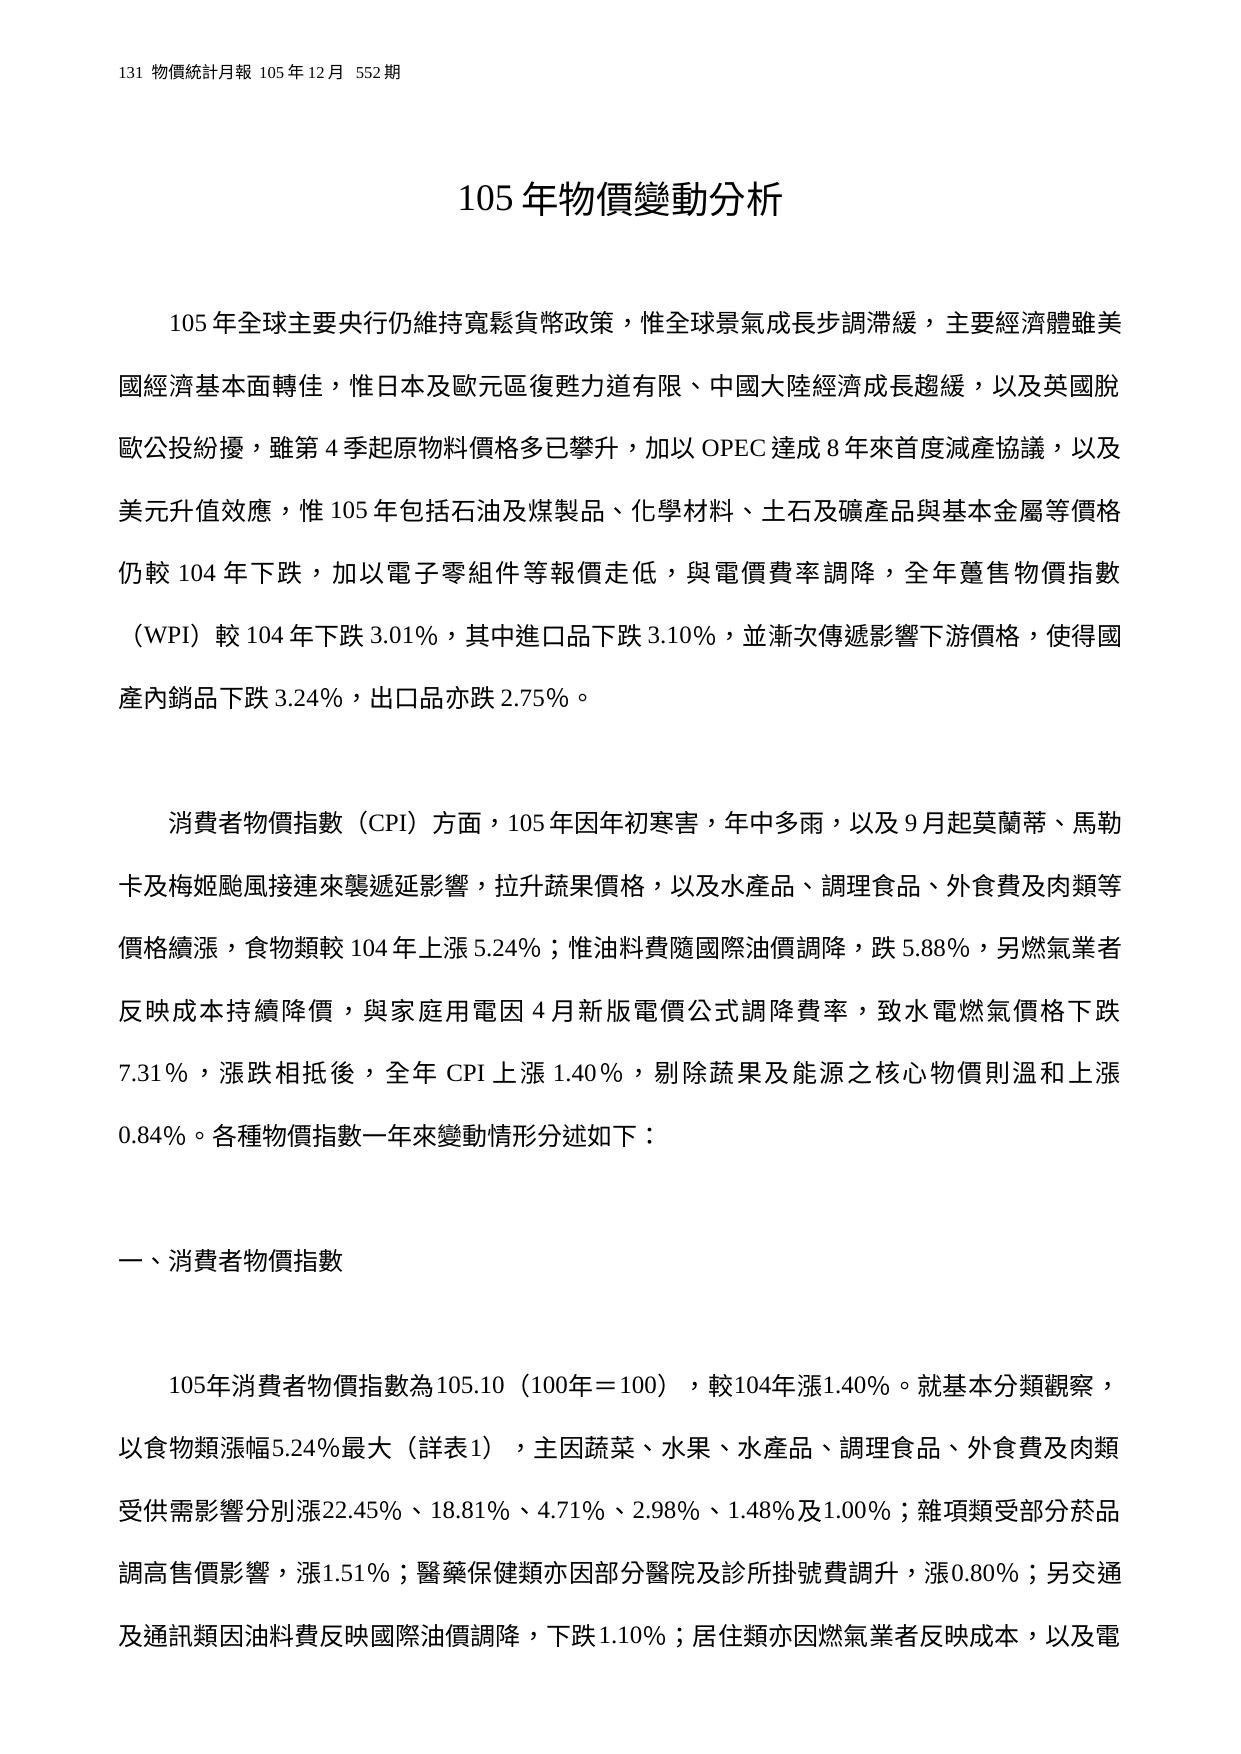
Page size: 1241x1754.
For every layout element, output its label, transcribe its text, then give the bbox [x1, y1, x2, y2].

text 105年物價變動分析 [118, 155, 1122, 218]
text 消費者物價指數（CPI）方面，105年因年初寒害，年中多雨，以及9月起莫蘭蒂、馬勒卡及梅姬颱風接連來襲遞延影響，拉升蔬果價格，以及水產品、調理食品、外食費及肉類等價格續漲，食物類較104年上漲5.24％；惟油料費隨國際油價調降，跌5.88％，另燃氣業者反映成本持續降價，與家庭用電因4月新版電價公式調降費率，致水電燃氣價格下跌7.31％，漲跌相抵後，全年CPI上漲1.40％，剔除蔬果及能源之核心物價則溫和上漲0.84％。各種物價指數一年來變動情形分述如下： [118, 780, 1122, 1155]
text 105年消費者物價指數為105.10（100年＝100），較104年漲1.40％。就基本分類觀察，以食物類漲幅5.24％最大（詳表1），主因蔬菜、水果、水產品、調理食品、外食費及肉類受供需影響分別漲22.45％、18.81％、4.71％、2.98％、1.48％及1.00％；雜項類受部分菸品調高售價影響，漲1.51％；醫藥保健類亦因部分醫院及診所掛號費調升，漲0.80％；另交通及通訊類因油料費反映國際油價調降，下跌1.10％；居住類亦因燃氣業者反映成本，以及電 [118, 1343, 1122, 1655]
text 105年全球主要央行仍維持寬鬆貨幣政策，惟全球景氣成長步調滯緩，主要經濟體雖美國經濟基本面轉佳，惟日本及歐元區復甦力道有限、中國大陸經濟成長趨緩，以及英國脫歐公投紛擾，雖第4季起原物料價格多已攀升，加以OPEC達成8年來首度減產協議，以及美元升值效應，惟105年包括石油及煤製品、化學材料、土石及礦產品與基本金屬等價格仍較104年下跌，加以電子零組件等報價走低，與電價費率調降，全年躉售物價指數（WPI）較104年下跌3.01％，其中進口品下跌3.10％，並漸次傳遞影響下游價格，使得國產內銷品下跌3.24％，出口品亦跌2.75％。 [118, 280, 1122, 718]
text 一、消費者物價指數 [118, 1218, 1122, 1280]
